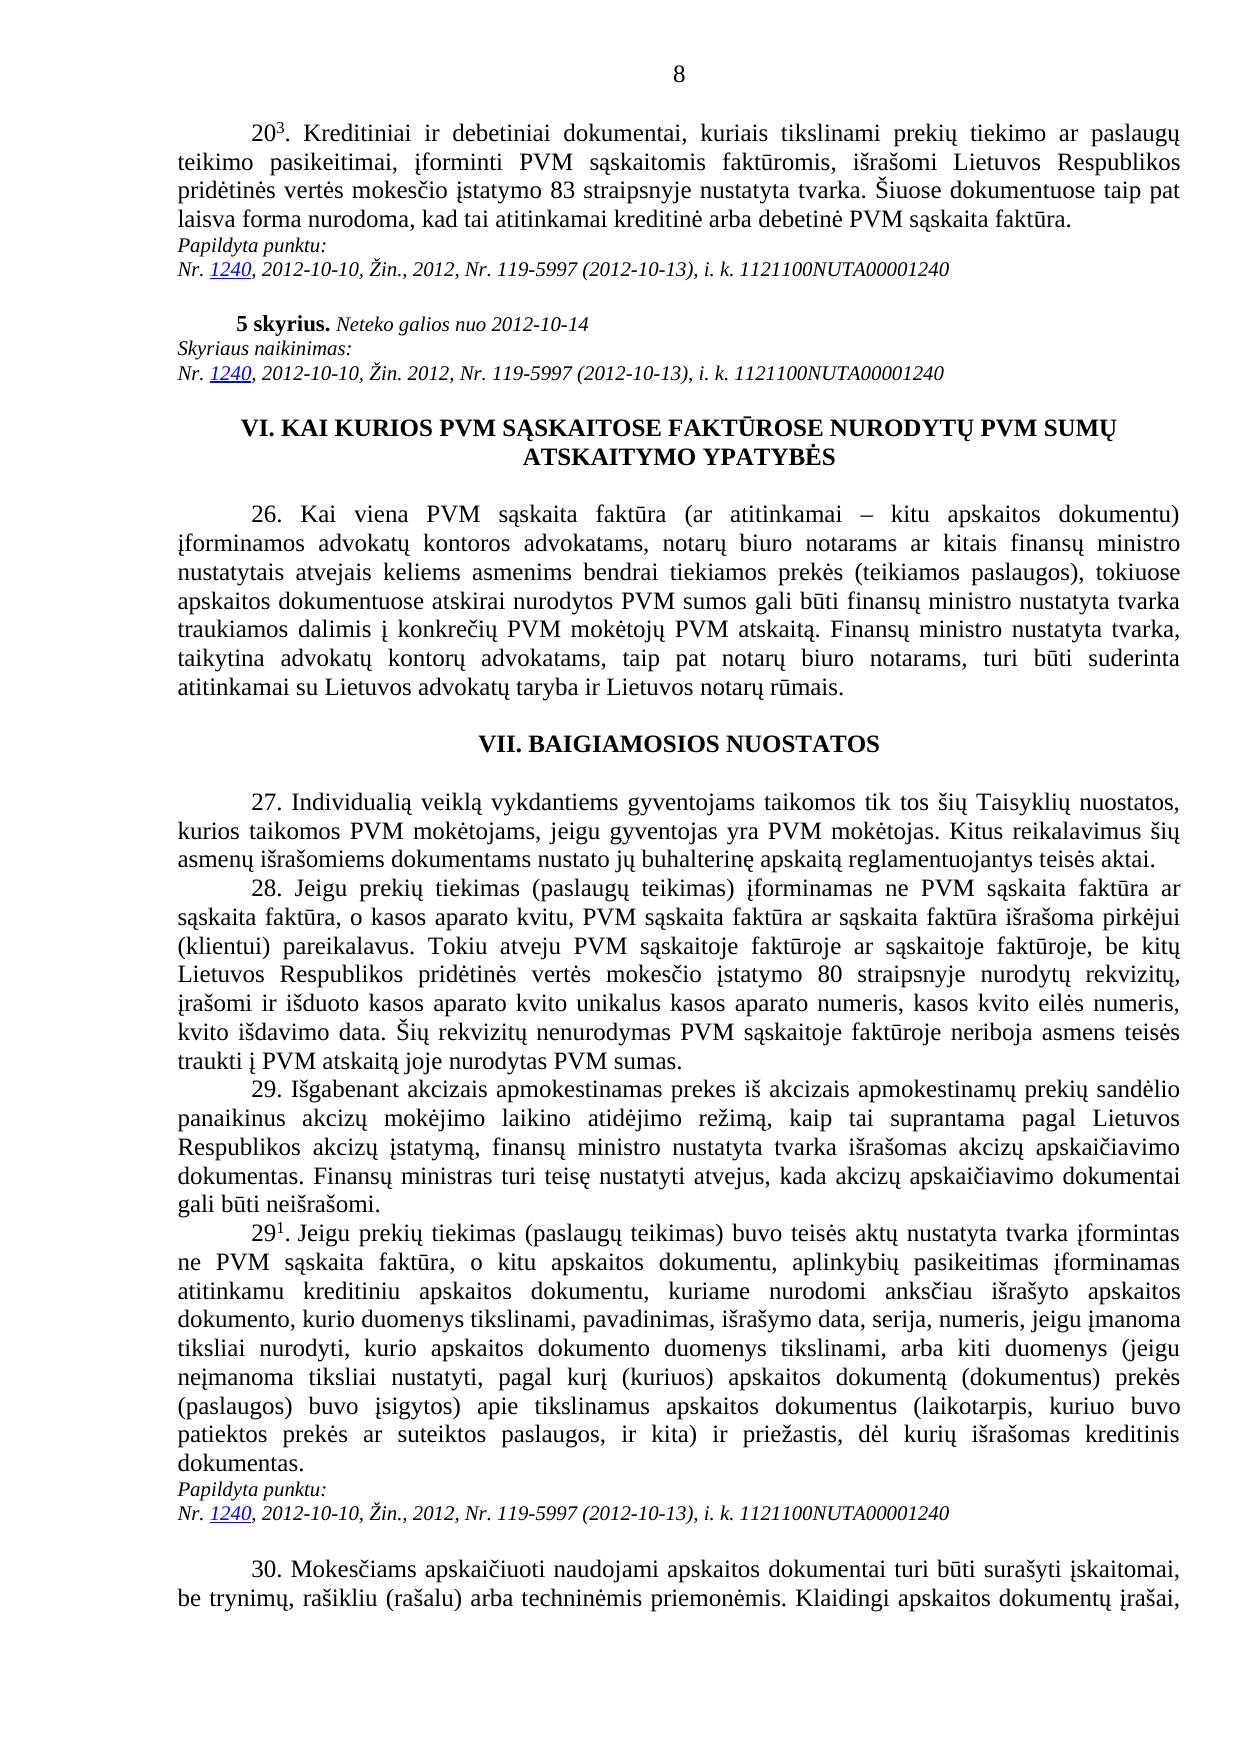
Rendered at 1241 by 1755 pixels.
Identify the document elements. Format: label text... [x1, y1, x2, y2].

text Skyriaus naikinimas: [177, 336, 1181, 360]
text VII. BAIGIAMOSIOS NUOSTATOS [177, 729, 1181, 758]
text 29. Išgabenant akcizais apmokestinamas prekes iš akcizais apmokestinamų prekių sandėlio panaikinus akcizų mokėjimo laikino atidėjimo režimą, kaip tai suprantama pagal Lietuvos Respublikos akcizų įstatymą, finansų ministro nustatyta tvarka išrašomas akcizų apskaičiavimo dokumentas. Finansų ministras turi teisę nustatyti atvejus, kada akcizų apskaičiavimo dokumentai gali būti neišrašomi. [177, 1074, 1181, 1218]
text Nr. 1240, 2012-10-10, Žin., 2012, Nr. 119-5997 (2012-10-13), i. k. 1121100NUTA00001240 [177, 257, 1181, 281]
text 26. Kai viena PVM sąskaita faktūra (ar atitinkamai – kitu apskaitos dokumentu) įforminamos advokatų kontoros advokatams, notarų biuro notarams ar kitais finansų ministro nustatytais atvejais keliems asmenims bendrai tiekiamos prekės (teikiamos paslaugos), tokiuose apskaitos dokumentuose atskirai nurodytos PVM sumos gali būti finansų ministro nustatyta tvarka traukiamos dalimis į konkrečių PVM mokėtojų PVM atskaitą. Finansų ministro nustatyta tvarka, taikytina advokatų kontorų advokatams, taip pat notarų biuro notarams, turi būti suderinta atitinkamai su Lietuvos advokatų taryba ir Lietuvos notarų rūmais. [177, 499, 1181, 701]
text Nr. 1240, 2012-10-10, Žin., 2012, Nr. 119-5997 (2012-10-13), i. k. 1121100NUTA00001240 [177, 1501, 1181, 1525]
text 27. Individualią veiklą vykdantiems gyventojams taikomos tik tos šių Taisyklių nuostatos, kurios taikomos PVM mokėtojams, jeigu gyventojas yra PVM mokėtojas. Kitus reikalavimus šių asmenų išrašomiems dokumentams nustato jų buhalterinę apskaitą reglamentuojantys teisės aktai. [177, 787, 1181, 873]
text 5 skyrius. Neteko galios nuo 2012-10-14 [177, 310, 1181, 336]
text Nr. 1240, 2012-10-10, Žin. 2012, Nr. 119-5997 (2012-10-13), i. k. 1121100NUTA00001240 [177, 360, 1181, 384]
text 291. Jeigu prekių tiekimas (paslaugų teikimas) buvo teisės aktų nustatyta tvarka įformintas ne PVM sąskaita faktūra, o kitu apskaitos dokumentu, aplinkybių pasikeitimas įforminamas atitinkamu kreditiniu apskaitos dokumentu, kuriame nurodomi anksčiau išrašyto apskaitos dokumento, kurio duomenys tikslinami, pavadinimas, išrašymo data, serija, numeris, jeigu įmanoma tiksliai nurodyti, kurio apskaitos dokumento duomenys tikslinami, arba kiti duomenys (jeigu neįmanoma tiksliai nustatyti, pagal kurį (kuriuos) apskaitos dokumentą (dokumentus) prekės (paslaugos) buvo įsigytos) apie tikslinamus apskaitos dokumentus (laikotarpis, kuriuo buvo patiektos prekės ar suteiktos paslaugos, ir kita) ir priežastis, dėl kurių išrašomas kreditinis dokumentas. [177, 1218, 1181, 1477]
text VI. KAI KURIOS PVM SĄSKAITOSE FAKTŪROSE NURODYTŲ PVM SUMŲ [177, 413, 1181, 442]
text 28. Jeigu prekių tiekimas (paslaugų teikimas) įforminamas ne PVM sąskaita faktūra ar sąskaita faktūra, o kasos aparato kvitu, PVM sąskaita faktūra ar sąskaita faktūra išrašoma pirkėjui (klientui) pareikalavus. Tokiu atveju PVM sąskaitoje faktūroje ar sąskaitoje faktūroje, be kitų Lietuvos Respublikos pridėtinės vertės mokesčio įstatymo 80 straipsnyje nurodytų rekvizitų, įrašomi ir išduoto kasos aparato kvito unikalus kasos aparato numeris, kasos kvito eilės numeris, kvito išdavimo data. Šių rekvizitų nenurodymas PVM sąskaitoje faktūroje neriboja asmens teisės traukti į PVM atskaitą joje nurodytas PVM sumas. [177, 873, 1181, 1074]
text 30. Mokesčiams apskaičiuoti naudojami apskaitos dokumentai turi būti surašyti įskaitomai, be trynimų, rašikliu (rašalu) arba techninėmis priemonėmis. Klaidingi apskaitos dokumentų įrašai, [177, 1554, 1181, 1611]
text ATSKAITYMO YPATYBĖS [177, 442, 1181, 471]
text Papildyta punktu: [177, 1477, 1181, 1501]
text 203. Kreditiniai ir debetiniai dokumentai, kuriais tikslinami prekių tiekimo ar paslaugų teikimo pasikeitimai, įforminti PVM sąskaitomis faktūromis, išrašomi Lietuvos Respublikos pridėtinės vertės mokesčio įstatymo 83 straipsnyje nustatyta tvarka. Šiuose dokumentuose taip pat laisva forma nurodoma, kad tai atitinkamai kreditinė arba debetinė PVM sąskaita faktūra. [177, 118, 1181, 233]
text Papildyta punktu: [177, 233, 1181, 257]
